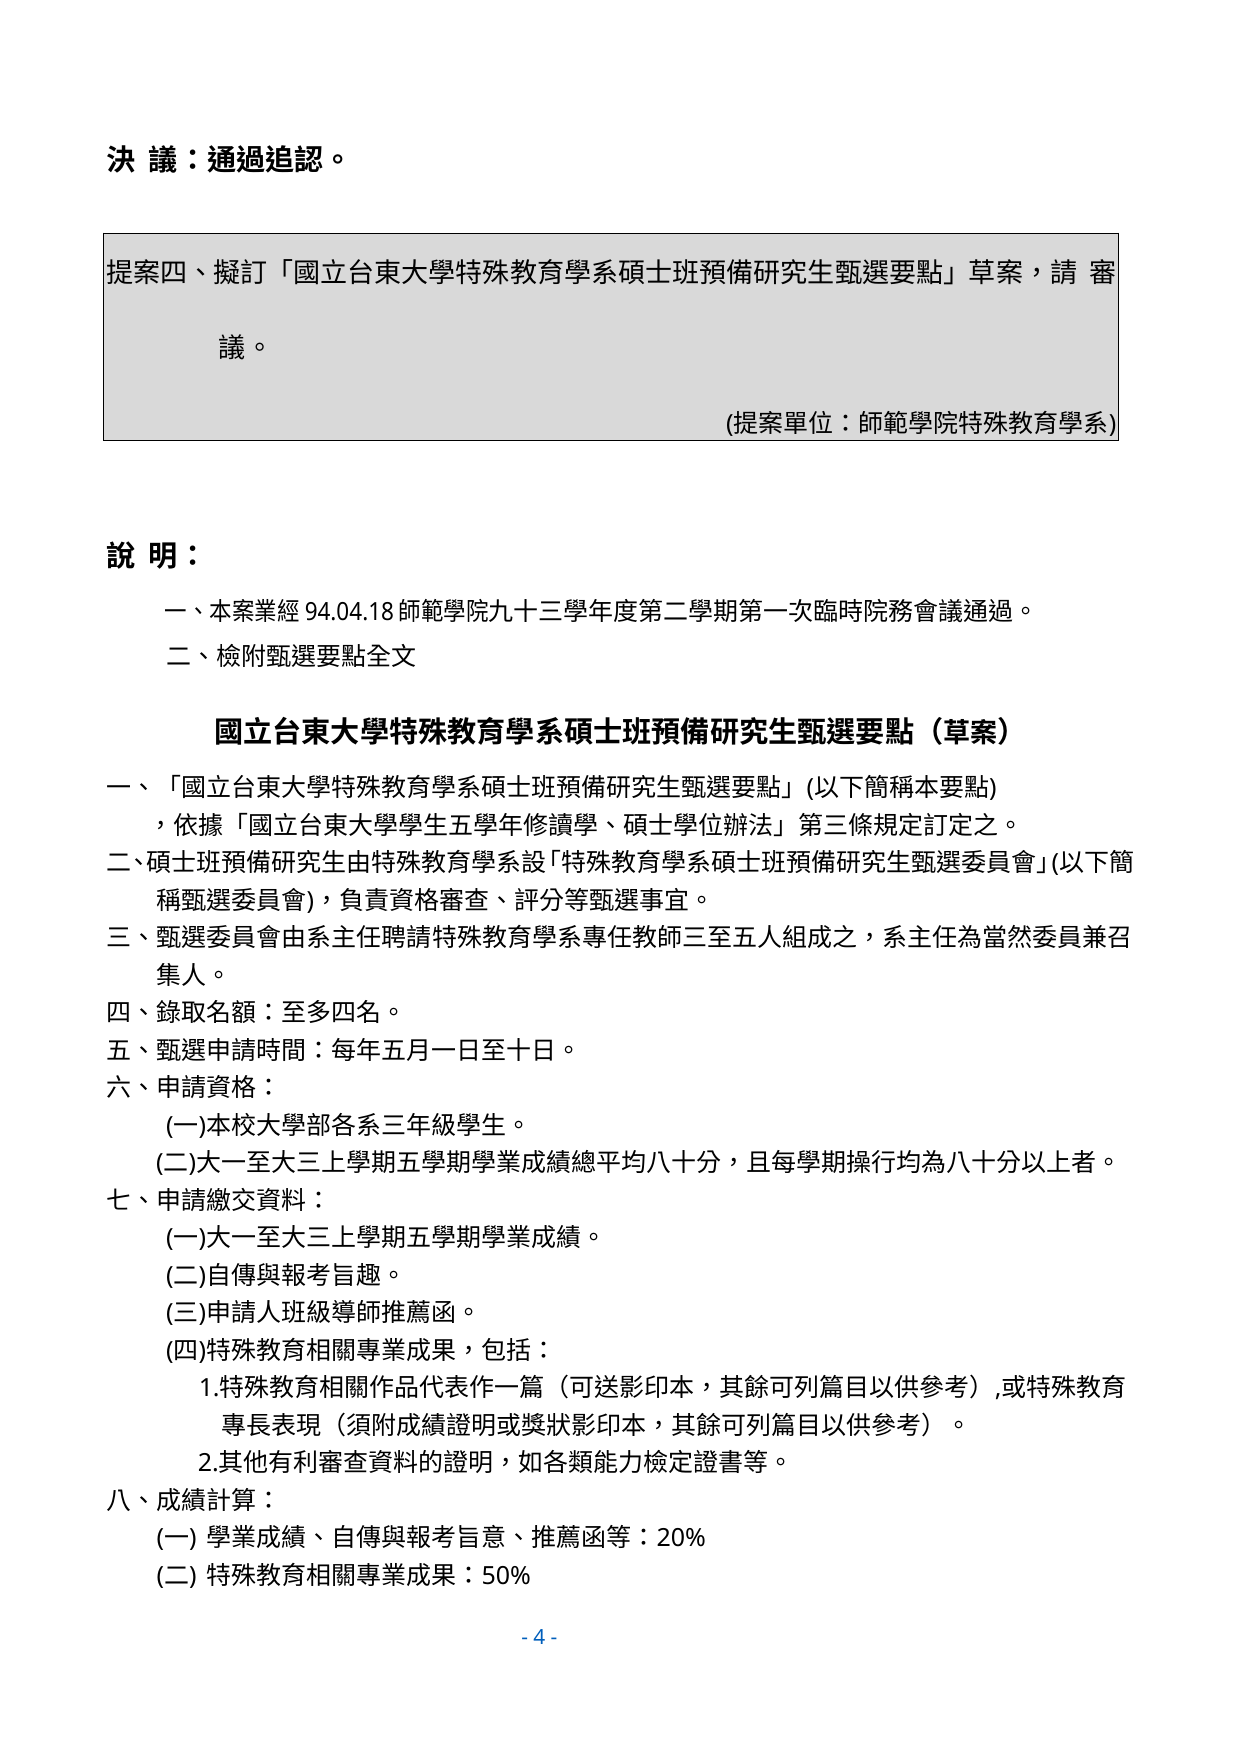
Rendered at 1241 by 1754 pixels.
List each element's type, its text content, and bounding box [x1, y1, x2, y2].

text (三)申請人班級導師推薦函。 [166, 1292, 1134, 1330]
table_header 提案四、擬訂「國立台東大學特殊教育學系碩士班預備研究生甄選要點」草案，請 審議。 (提案單位：師範學院特殊教育學系) [104, 234, 1118, 440]
text (四)特殊教育相關專業成果，包括： [166, 1330, 1134, 1367]
list 學業成績、自傳與報考旨意、推薦函等：20% [156, 1517, 1134, 1555]
text (一)本校大學部各系三年級學生。 [166, 1105, 1134, 1142]
text (一)大一至大三上學期五學期學業成績。 [166, 1217, 1134, 1255]
text 說 明： [106, 516, 1134, 591]
text 八、成績計算： [106, 1480, 1134, 1517]
text 七、申請繳交資料： [106, 1180, 1134, 1217]
text 二、檢附甄選要點全文 [106, 636, 1134, 673]
text 四、錄取名額：至多四名。 [106, 992, 1134, 1030]
text 決 議：通過追認。 [106, 120, 1134, 195]
text 1.特殊教育相關作品代表作一篇（可送影印本，其餘可列篇目以供參考）,或特殊教育專長表現（須附成績證明或獎狀影印本，其餘可列篇目以供參考）。 [198, 1367, 1134, 1442]
text 六、申請資格： [106, 1067, 1134, 1105]
text ，依據「國立台東大學學生五學年修讀學、碩士學位辦法」第三條規定訂定之。 [148, 805, 1134, 842]
text 三、甄選委員會由系主任聘請特殊教育學系專任教師三至五人組成之，系主任為當然委員兼召集人。 [106, 917, 1134, 992]
text 2.其他有利審查資料的證明，如各類能力檢定證書等。 [198, 1442, 1134, 1480]
text 一、「國立台東大學特殊教育學系碩士班預備研究生甄選要點」(以下簡稱本要點) [106, 767, 1134, 805]
text (二)大一至大三上學期五學期學業成績總平均八十分，且每學期操行均為八十分以上者。 [156, 1142, 1134, 1180]
text 國立台東大學特殊教育學系碩士班預備研究生甄選要點（草案） [106, 692, 1134, 767]
text 五、甄選申請時間：每年五月一日至十日。 [106, 1030, 1134, 1067]
text 一、本案業經94.04.18師範學院九十三學年度第二學期第一次臨時院務會議通過。 [106, 591, 1134, 628]
text (二)自傳與報考旨趣。 [166, 1255, 1134, 1292]
list 特殊教育相關專業成果：50% [156, 1555, 1134, 1592]
text 二、碩士班預備研究生由特殊教育學系設「特殊教育學系碩士班預備研究生甄選委員會」(以下簡稱甄選委員會)，負責資格審查、評分等甄選事宜。 [106, 842, 1134, 917]
